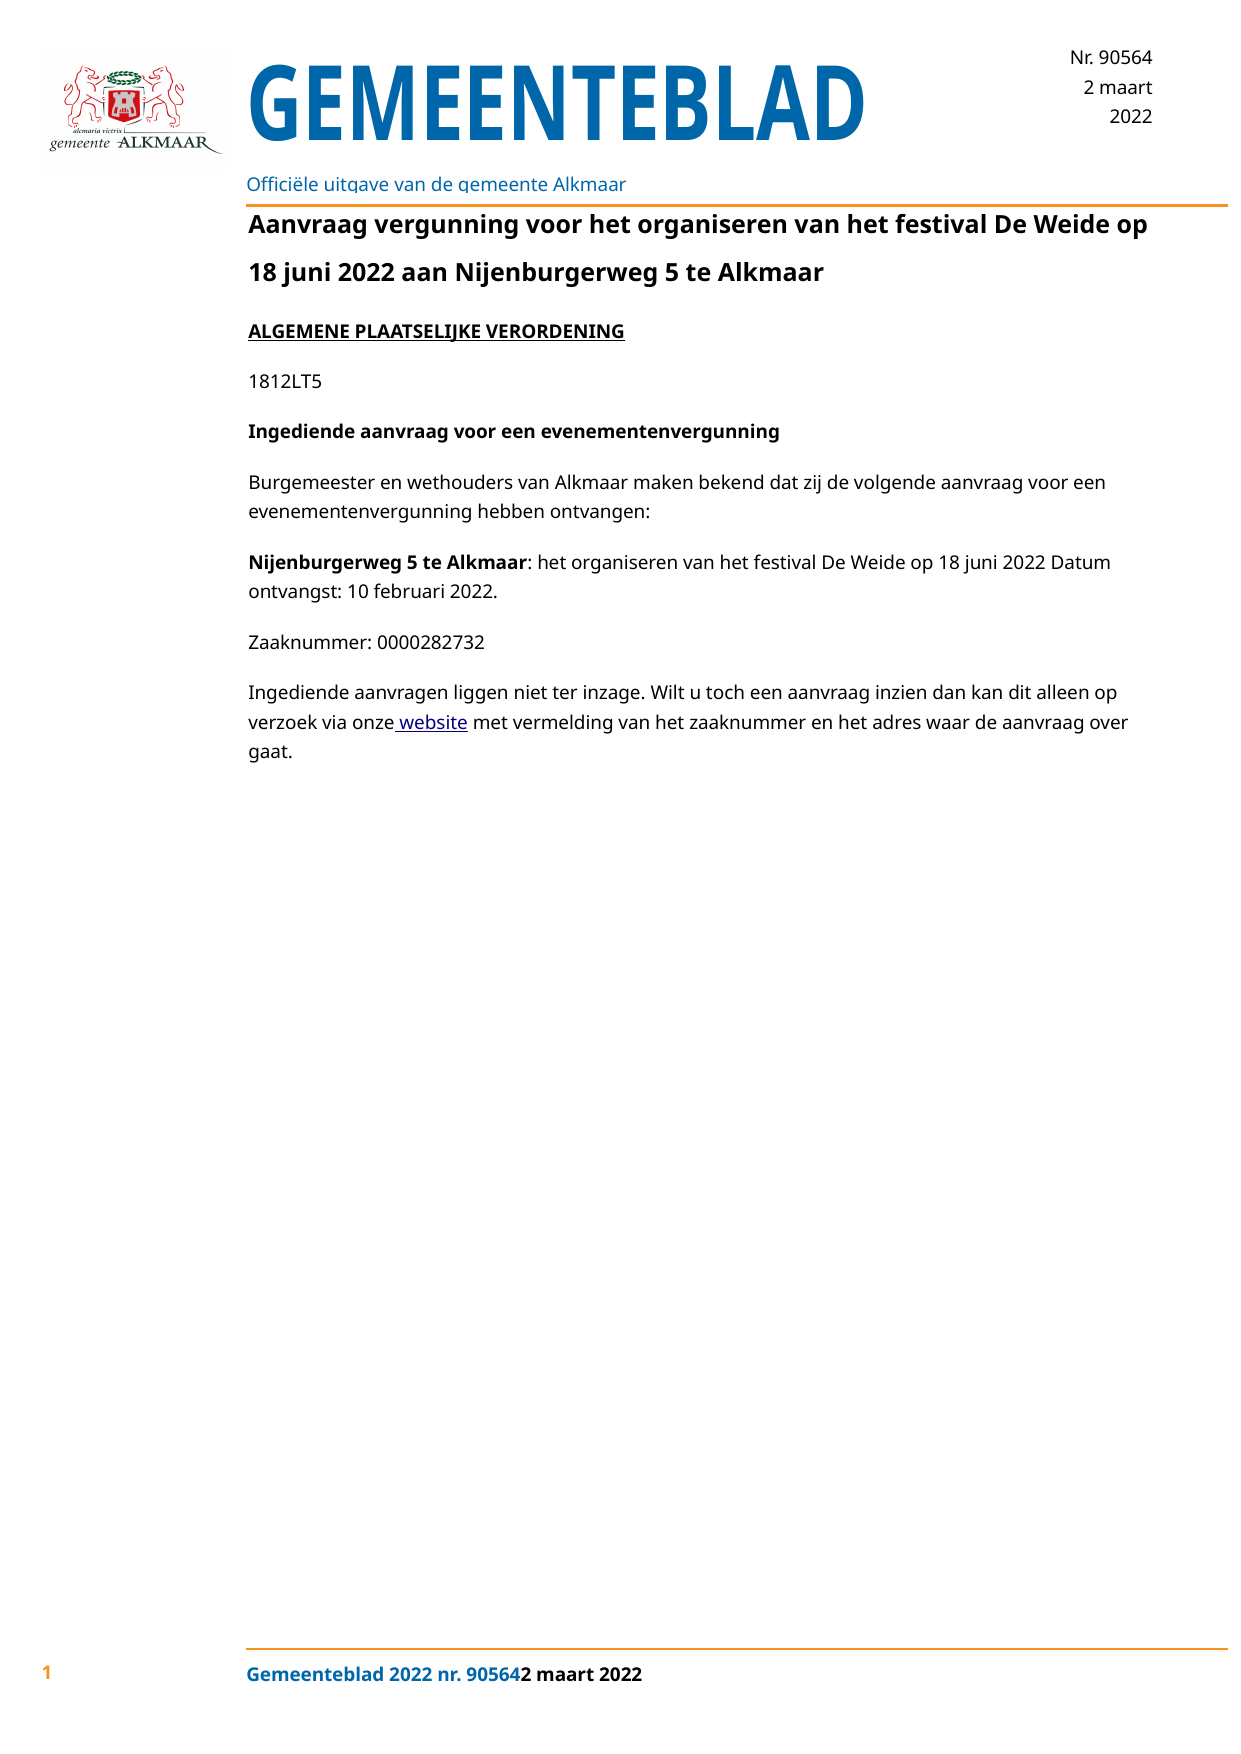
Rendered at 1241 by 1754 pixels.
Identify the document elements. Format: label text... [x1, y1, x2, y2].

text Ingediende aanvragen liggen niet ter inzage. Wilt u toch een aanvraag inzien dan kan dit alleen op verzoek via onze website met vermelding van het zaaknummer en het adres waar de aanvraag over gaat. [248, 679, 1152, 764]
picture [41, 47, 231, 172]
text Nijenburgerweg 5 te Alkmaar: het organiseren van het festival De Weide op 18 juni 2022 Datum ontvangst: 10 februari 2022. [248, 549, 1152, 604]
text Zaaknummer: 0000282732 [248, 629, 1152, 655]
text Aanvraag vergunning voor het organiseren van het festival De Weide op 18 juni 2022 aan Nijenburgerweg 5 te Alkmaar [248, 207, 1152, 288]
text Burgemeester en wethouders van Alkmaar maken bekend dat zij de volgende aanvraag voor een evenementenvergunning hebben ontvangen: [248, 469, 1152, 524]
text Ingediende aanvraag voor een evenementenvergunning [248, 419, 1152, 444]
text 1812LT5 [248, 368, 1152, 394]
text ALGEMENE PLAATSELIJKE VERORDENING [248, 318, 1152, 344]
